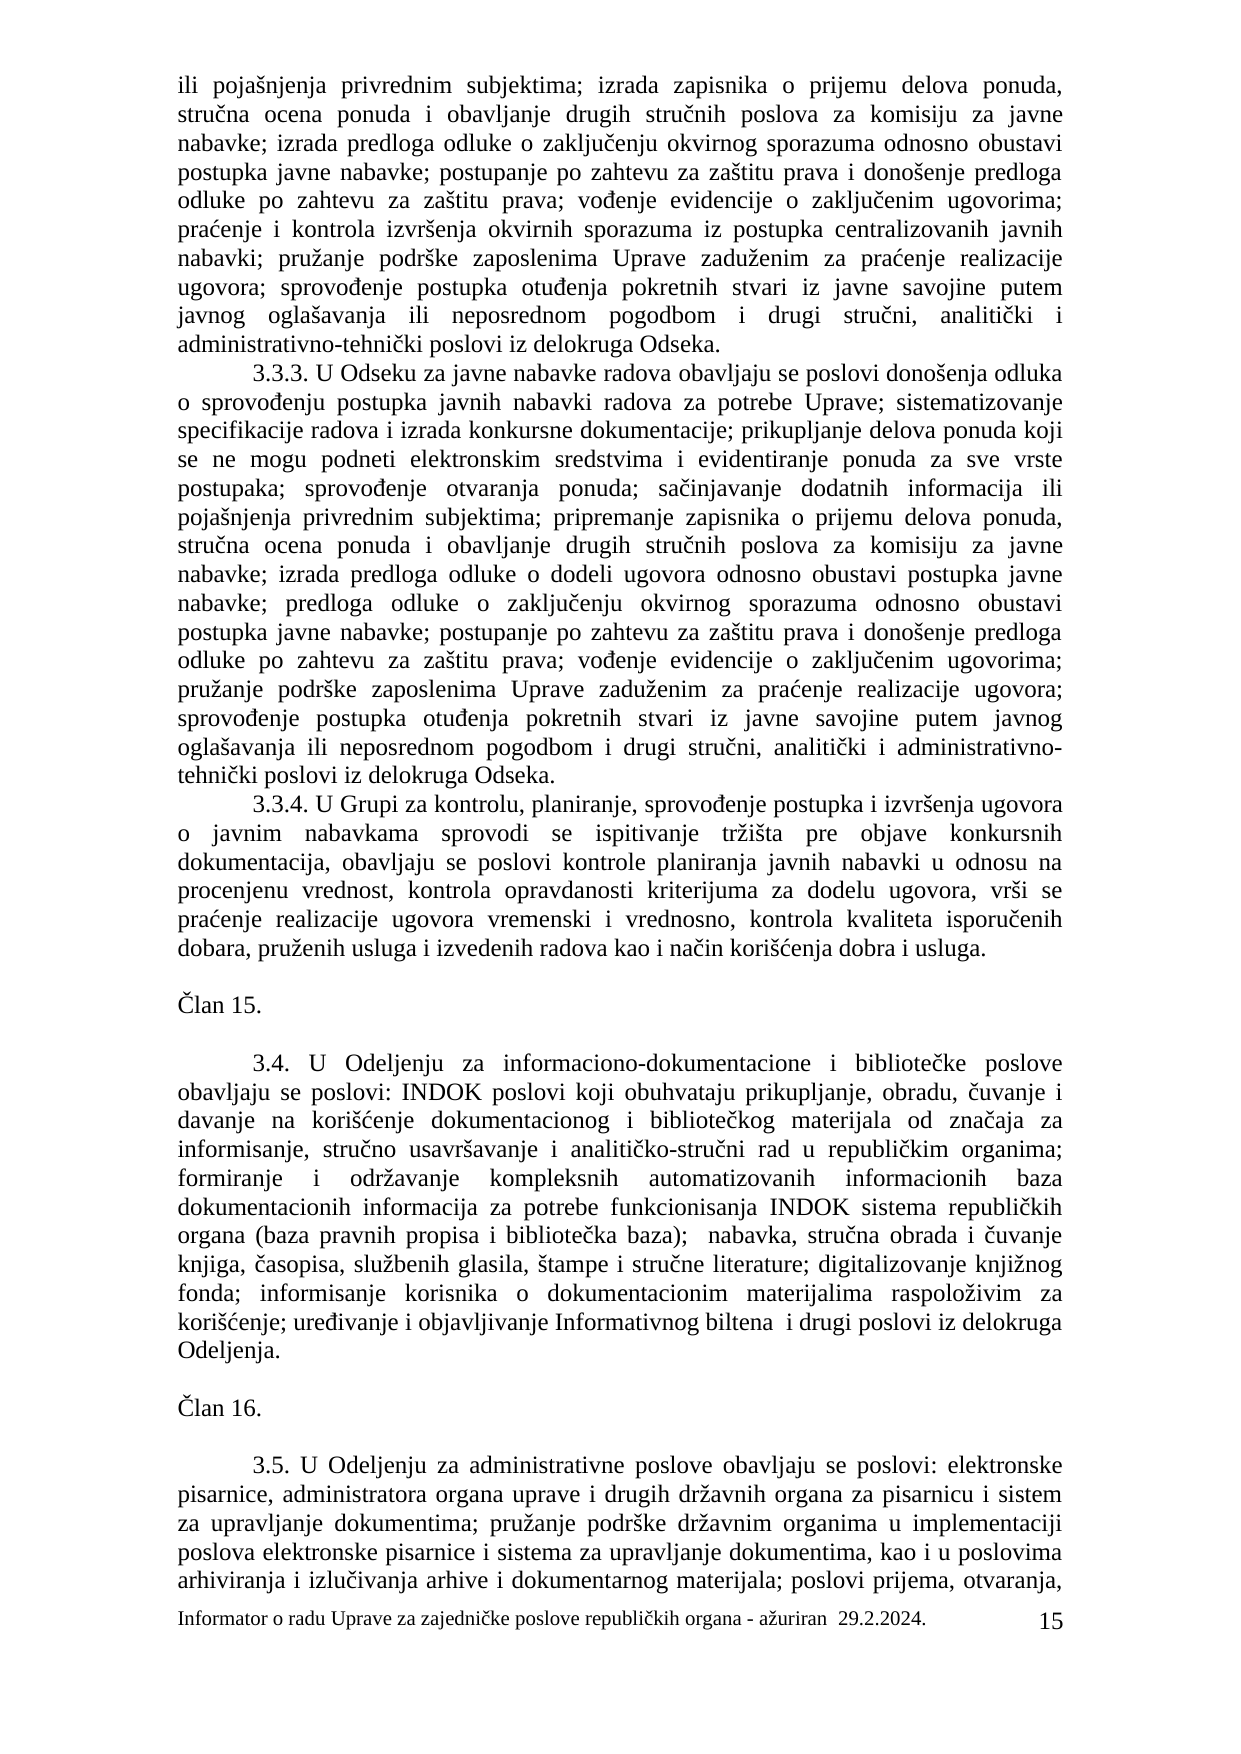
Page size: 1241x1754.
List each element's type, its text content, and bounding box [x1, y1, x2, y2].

subtitle 3.4. U Odeljenju za informaciono-dokumentacione i bibliotečke poslove obavljaju se poslovi: INDOK poslovi koji obuhvataju prikupljanje, obradu, čuvanje i davanje na korišćenje dokumentacionog i bibliotečkog materijala od značaja za informisanje, stručno usavršavanje i analitičko-stručni rad u republičkim organima; formiranje i održavanje kompleksnih automatizovanih informacionih baza dokumentacionih informacija za potrebe funkcionisanja INDOK sistema republičkih organa (baza pravnih propisa i bibliotečka baza); nabavka, stručna obrada i čuvanje knjiga, časopisa, službenih glasila, štampe i stručne literature; digitalizovanje knjižnog fonda; informisanje korisnika o dokumentacionim materijalima raspoloživim za korišćenje; uređivanje i objavljivanje Informativnog biltena i drugi poslovi iz delokruga Odeljenja. [177, 1048, 1063, 1364]
subtitle Član 16. [177, 1393, 1063, 1422]
subtitle 3.3.3. U Odseku za javne nabavke radova obavljaju se poslovi donošenja odluka o sprovođenju postupka javnih nabavki radova za potrebe Uprave; sistematizovanje specifikacije radova i izrada konkursne dokumentacije; prikupljanje delova ponuda koji se ne mogu podneti elektronskim sredstvima i evidentiranje ponuda za sve vrste postupaka; sprovođenje otvaranja ponuda; sačinjavanje dodatnih informacija ili pojašnjenja privrednim subjektima; pripremanje zapisnika o prijemu delova ponuda, stručna ocena ponuda i obavljanje drugih stručnih poslova za komisiju za javne nabavke; izrada predloga odluke o dodeli ugovora odnosno obustavi postupka javne nabavke; predloga odluke o zaključenju okvirnog sporazuma odnosno obustavi postupka javne nabavke; postupanje po zahtevu za zaštitu prava i donošenje predloga odluke po zahtevu za zaštitu prava; vođenje evidencije o zaključenim ugovorima; pružanje podrške zaposlenima Uprave zaduženim za praćenje realizacije ugovora; sprovođenje postupka otuđenja pokretnih stvari iz javne savojine putem javnog oglašavanja ili neposrednom pogodbom i drugi stručni, analitički i administrativno-tehnički poslovi iz delokruga Odseka. [177, 358, 1063, 789]
subtitle 3.3.4. U Grupi za kontrolu, planiranje, sprovođenje postupka i izvršenja ugovora o javnim nabavkama sprovodi se ispitivanje tržišta pre objave konkursnih dokumentacija, obavljaju se poslovi kontrole planiranja javnih nabavki u odnosu na procenjenu vrednost, kontrola opravdanosti kriterijuma za dodelu ugovora, vrši se praćenje realizacije ugovora vremenski i vrednosno, kontrola kvaliteta isporučenih dobara, pruženih usluga i izvedenih radova kao i način korišćenja dobra i usluga. [177, 789, 1063, 962]
subtitle Član 15. [177, 990, 1063, 1019]
subtitle ili pojašnjenja privrednim subjektima; izrada zapisnika o prijemu delova ponuda, stručna ocena ponuda i obavljanje drugih stručnih poslova za komisiju za javne nabavke; izrada predloga odluke o zaključenju okvirnog sporazuma odnosno obustavi postupka javne nabavke; postupanje po zahtevu za zaštitu prava i donošenje predloga odluke po zahtevu za zaštitu prava; vođenje evidencije o zaključenim ugovorima; praćenje i kontrola izvršenja okvirnih sporazuma iz postupka centralizovanih javnih nabavki; pružanje podrške zaposlenima Uprave zaduženim za praćenje realizacije ugovora; sprovođenje postupka otuđenja pokretnih stvari iz javne savojine putem javnog oglašavanja ili neposrednom pogodbom i drugi stručni, analitički i administrativno-tehnički poslovi iz delokruga Odseka. [177, 70, 1063, 358]
subtitle 3.5. U Odeljenju za administrativne poslove obavljaju se poslovi: elektronske pisarnice, administratora organa uprave i drugih državnih organa za pisarnicu i sistem za upravljanje dokumentima; pružanje podrške državnim organima u implementaciji poslova elektronske pisarnice i sistema za upravljanje dokumentima, kao i u poslovima arhiviranja i izlučivanja arhive i dokumentarnog materijala; poslovi prijema, otvaranja, [177, 1450, 1063, 1594]
